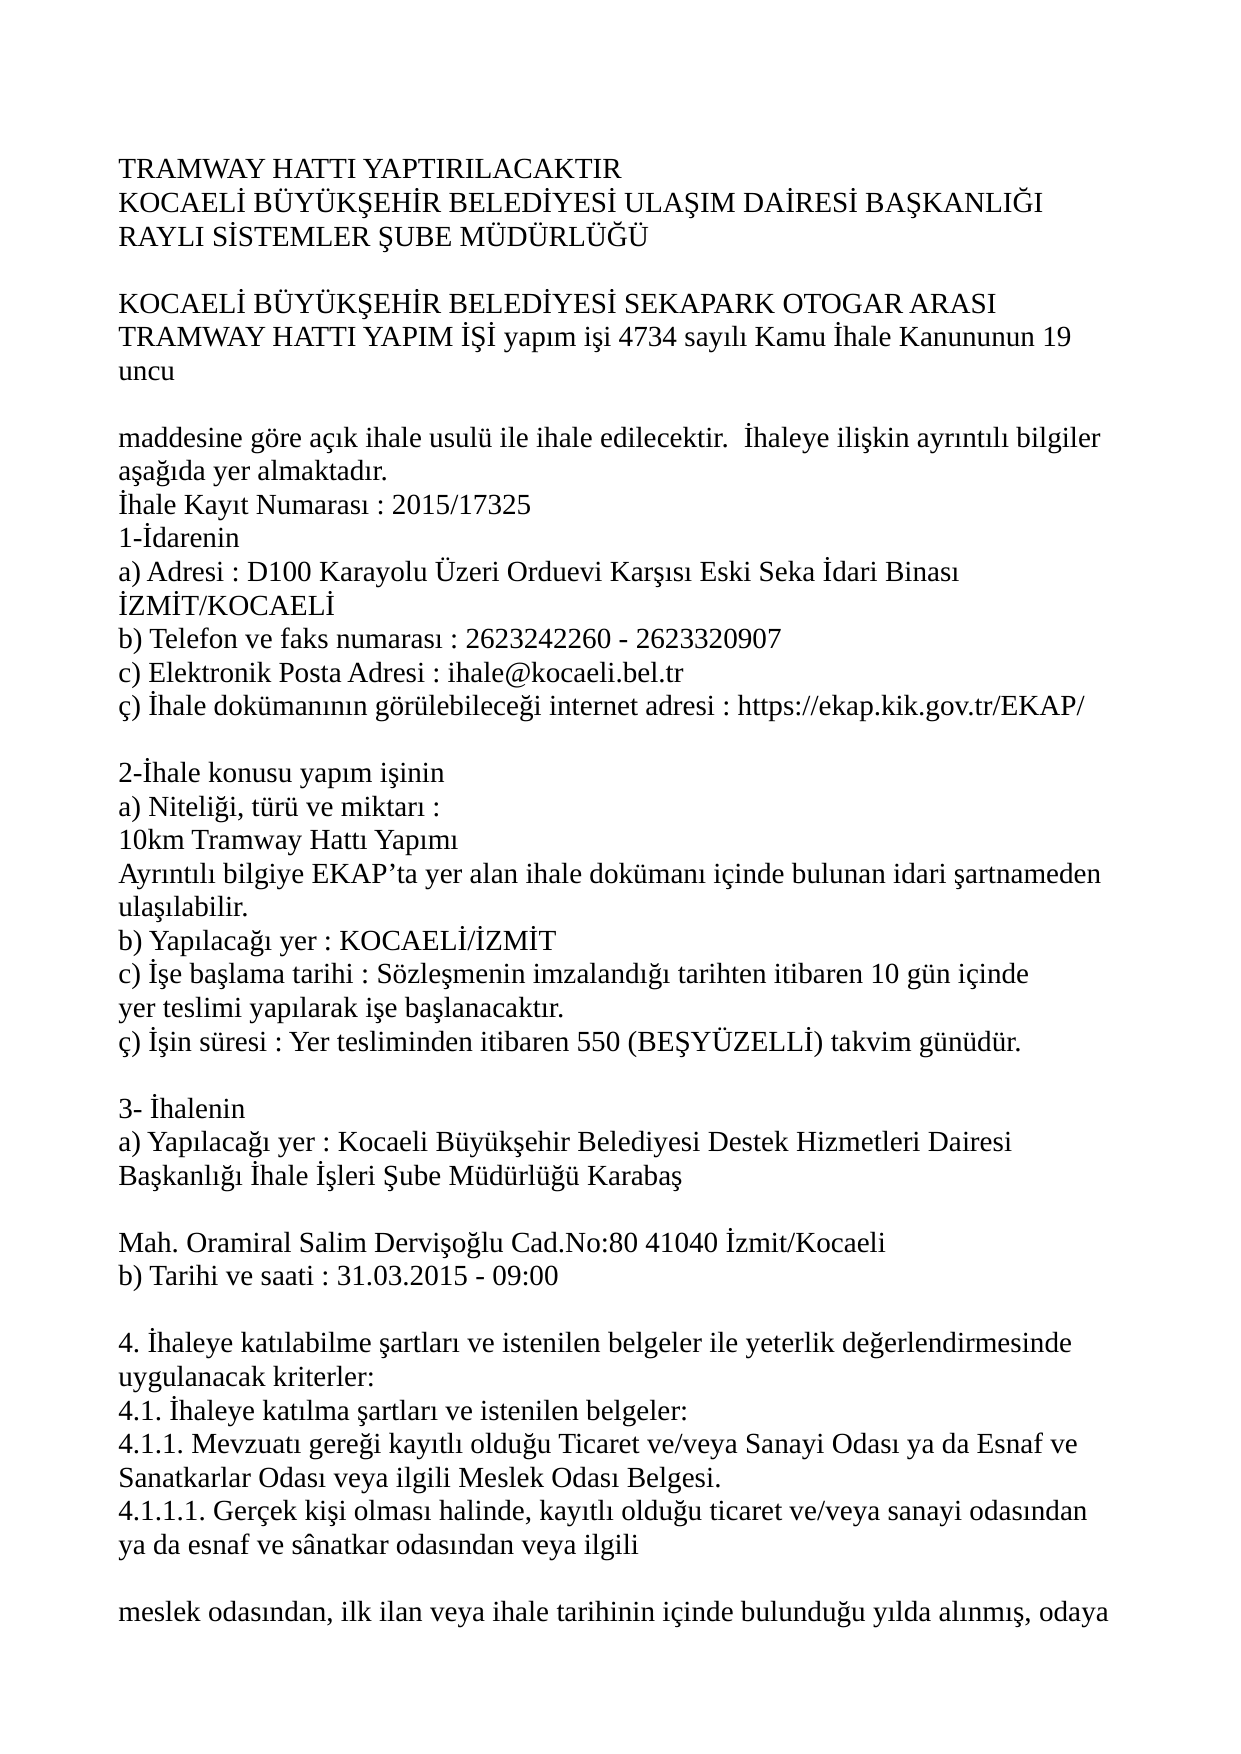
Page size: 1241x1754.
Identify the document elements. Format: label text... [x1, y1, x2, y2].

text c) Elektronik Posta Adresi : ihale@kocaeli.bel.tr [118, 655, 1122, 688]
text b) Telefon ve faks numarası : 2623242260 - 2623320907 [118, 621, 1122, 655]
text 4. İhaleye katılabilme şartları ve istenilen belgeler ile yeterlik değerlendirmesinde uygulanacak kriterler: [118, 1326, 1122, 1393]
text 4.1. İhaleye katılma şartları ve istenilen belgeler: [118, 1393, 1122, 1426]
text TRAMWAY HATTI YAPTIRILACAKTIR [118, 118, 1122, 185]
text İhale Kayıt Numarası : 2015/17325 [118, 487, 1122, 521]
text yer teslimi yapılarak işe başlanacaktır. [118, 990, 1122, 1024]
text 4.1.1.1. Gerçek kişi olması halinde, kayıtlı olduğu ticaret ve/veya sanayi odasından ya da esnaf ve sânatkar odasından veya ilgili [118, 1493, 1122, 1560]
text ç) İhale dokümanının görülebileceği internet adresi : https://ekap.kik.gov.tr/EKAP/ [118, 688, 1122, 722]
text Ayrıntılı bilgiye EKAP’ta yer alan ihale dokümanı içinde bulunan idari şartnameden ulaşılabilir. [118, 856, 1122, 923]
text 10km Tramway Hattı Yapımı [118, 822, 1122, 856]
text ç) İşin süresi : Yer tesliminden itibaren 550 (BEŞYÜZELLİ) takvim günüdür. [118, 1024, 1122, 1057]
text KOCAELİ BÜYÜKŞEHİR BELEDİYESİ SEKAPARK OTOGAR ARASI TRAMWAY HATTI YAPIM İŞİ yapım işi 4734 sayılı Kamu İhale Kanununun 19 uncu [118, 286, 1122, 386]
text a) Yapılacağı yer : Kocaeli Büyükşehir Belediyesi Destek Hizmetleri Dairesi Başkanlığı İhale İşleri Şube Müdürlüğü Karabaş [118, 1124, 1122, 1191]
text a) Adresi : D100 Karayolu Üzeri Orduevi Karşısı Eski Seka İdari Binası İZMİT/KOCAELİ [118, 554, 1122, 621]
text Mah. Oramiral Salim Dervişoğlu Cad.No:80 41040 İzmit/Kocaeli [118, 1225, 1122, 1258]
text 3- İhalenin [118, 1091, 1122, 1124]
text 2-İhale konusu yapım işinin [118, 755, 1122, 789]
text meslek odasından, ilk ilan veya ihale tarihinin içinde bulunduğu yılda alınmış, odaya [118, 1594, 1122, 1627]
text KOCAELİ BÜYÜKŞEHİR BELEDİYESİ ULAŞIM DAİRESİ BAŞKANLIĞI RAYLI SİSTEMLER ŞUBE MÜDÜRLÜĞÜ [118, 185, 1122, 252]
text c) İşe başlama tarihi : Sözleşmenin imzalandığı tarihten itibaren 10 gün içinde [118, 957, 1122, 990]
text a) Niteliği, türü ve miktarı : [118, 789, 1122, 822]
text b) Yapılacağı yer : KOCAELİ/İZMİT [118, 923, 1122, 957]
text maddesine göre açık ihale usulü ile ihale edilecektir. İhaleye ilişkin ayrıntılı bilgiler aşağıda yer almaktadır. [118, 420, 1122, 487]
text 1-İdarenin [118, 521, 1122, 554]
text b) Tarihi ve saati : 31.03.2015 - 09:00 [118, 1258, 1122, 1292]
text 4.1.1. Mevzuatı gereği kayıtlı olduğu Ticaret ve/veya Sanayi Odası ya da Esnaf ve Sanatkarlar Odası veya ilgili Meslek Odası Belgesi. [118, 1426, 1122, 1493]
